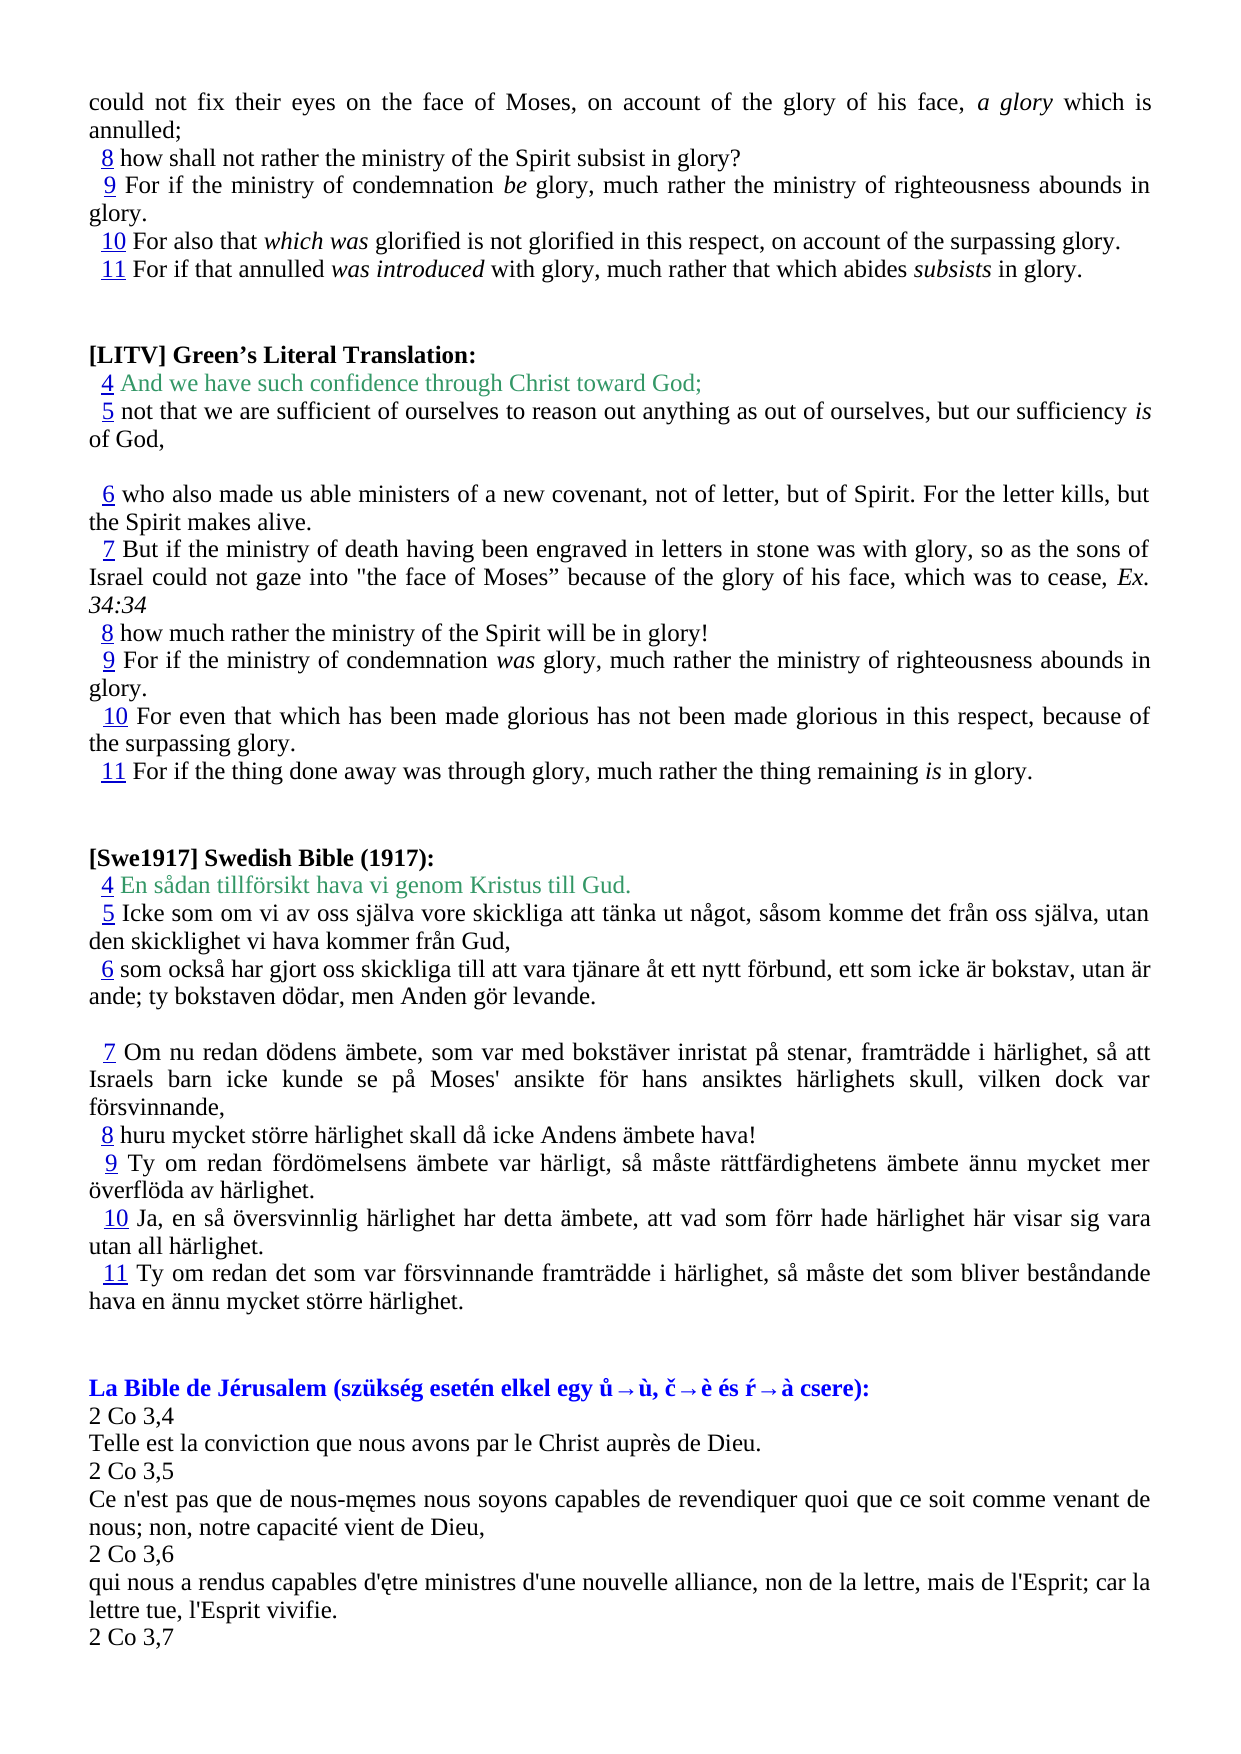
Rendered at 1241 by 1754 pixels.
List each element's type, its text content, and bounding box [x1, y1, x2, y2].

text [LITV] Green’s Literal Translation: [88, 342, 1152, 369]
text 2 Co 3,7 [88, 1623, 1152, 1651]
text La Bible de Jérusalem (szükség esetén elkel egy ů→ù, č→è és ŕ→à csere): [88, 1374, 1152, 1402]
text Ce n'est pas que de nous-męmes nous soyons capables de revendiquer quoi que ce soit comme venant de nous; non, notre capacité vient de Dieu, [88, 1485, 1152, 1540]
text 2 Co 3,5 [88, 1457, 1152, 1485]
text Telle est la conviction que nous avons par le Christ auprès de Dieu. [88, 1429, 1152, 1457]
text 2 Co 3,6 [88, 1540, 1152, 1568]
text 2 Co 3,4 [88, 1402, 1152, 1429]
text qui nous a rendus capables d'ętre ministres d'une nouvelle alliance, non de la lettre, mais de l'Esprit; car la lettre tue, l'Esprit vivifie. [88, 1568, 1152, 1623]
text 4 And we have such confidence through Christ toward God; 5 not that we are sufficient of ourselves to reason out anything as out of ourselves, but our sufficiency is of God, 6 who also made us able ministers of a new covenant, not of letter, but of Spirit. For the letter kills, but the Spirit makes alive. 7 But if the ministry of death having been engraved in letters in stone was with glory, so as the sons of Israel could not gaze into "the face of Moses” because of the glory of his face, which was to cease, Ex. 34:34 8 how much rather the ministry of the Spirit will be in glory! 9 For if the ministry of condemnation was glory, much rather the ministry of righteousness abounds in glory. 10 For even that which has been made glorious has not been made glorious in this respect, because of the surpassing glory. 11 For if the thing done away was through glory, much rather the thing remaining is in glory. [88, 369, 1152, 785]
text 4 En sådan tillförsikt hava vi genom Kristus till Gud. 5 Icke som om vi av oss själva vore skickliga att tänka ut något, såsom komme det från oss själva, utan den skicklighet vi hava kommer från Gud, 6 som också har gjort oss skickliga till att vara tjänare åt ett nytt förbund, ett som icke är bokstav, utan är ande; ty bokstaven dödar, men Anden gör levande. 7 Om nu redan dödens ämbete, som var med bokstäver inristat på stenar, framträdde i härlighet, så att Israels barn icke kunde se på Moses' ansikte för hans ansiktes härlighets skull, vilken dock var försvinnande, 8 huru mycket större härlighet skall då icke Andens ämbete hava! 9 Ty om redan fördömelsens ämbete var härligt, så måste rättfärdighetens ämbete ännu mycket mer överflöda av härlighet. 10 Ja, en så översvinnlig härlighet har detta ämbete, att vad som förr hade härlighet här visar sig vara utan all härlighet. 11 Ty om redan det som var försvinnande framträdde i härlighet, så måste det som bliver beståndande hava en ännu mycket större härlighet. [88, 872, 1152, 1315]
text [Swe1917] Swedish Bible (1917): [88, 844, 1152, 872]
text could not fix their eyes on the face of Moses, on account of the glory of his face, a glory which is annulled; 8 how shall not rather the ministry of the Spirit subsist in glory? 9 For if the ministry of condemnation be glory, much rather the ministry of righteousness abounds in glory. 10 For also that which was glorified is not glorified in this respect, on account of the surpassing glory. 11 For if that annulled was introduced with glory, much rather that which abides subsists in glory. [88, 88, 1152, 282]
